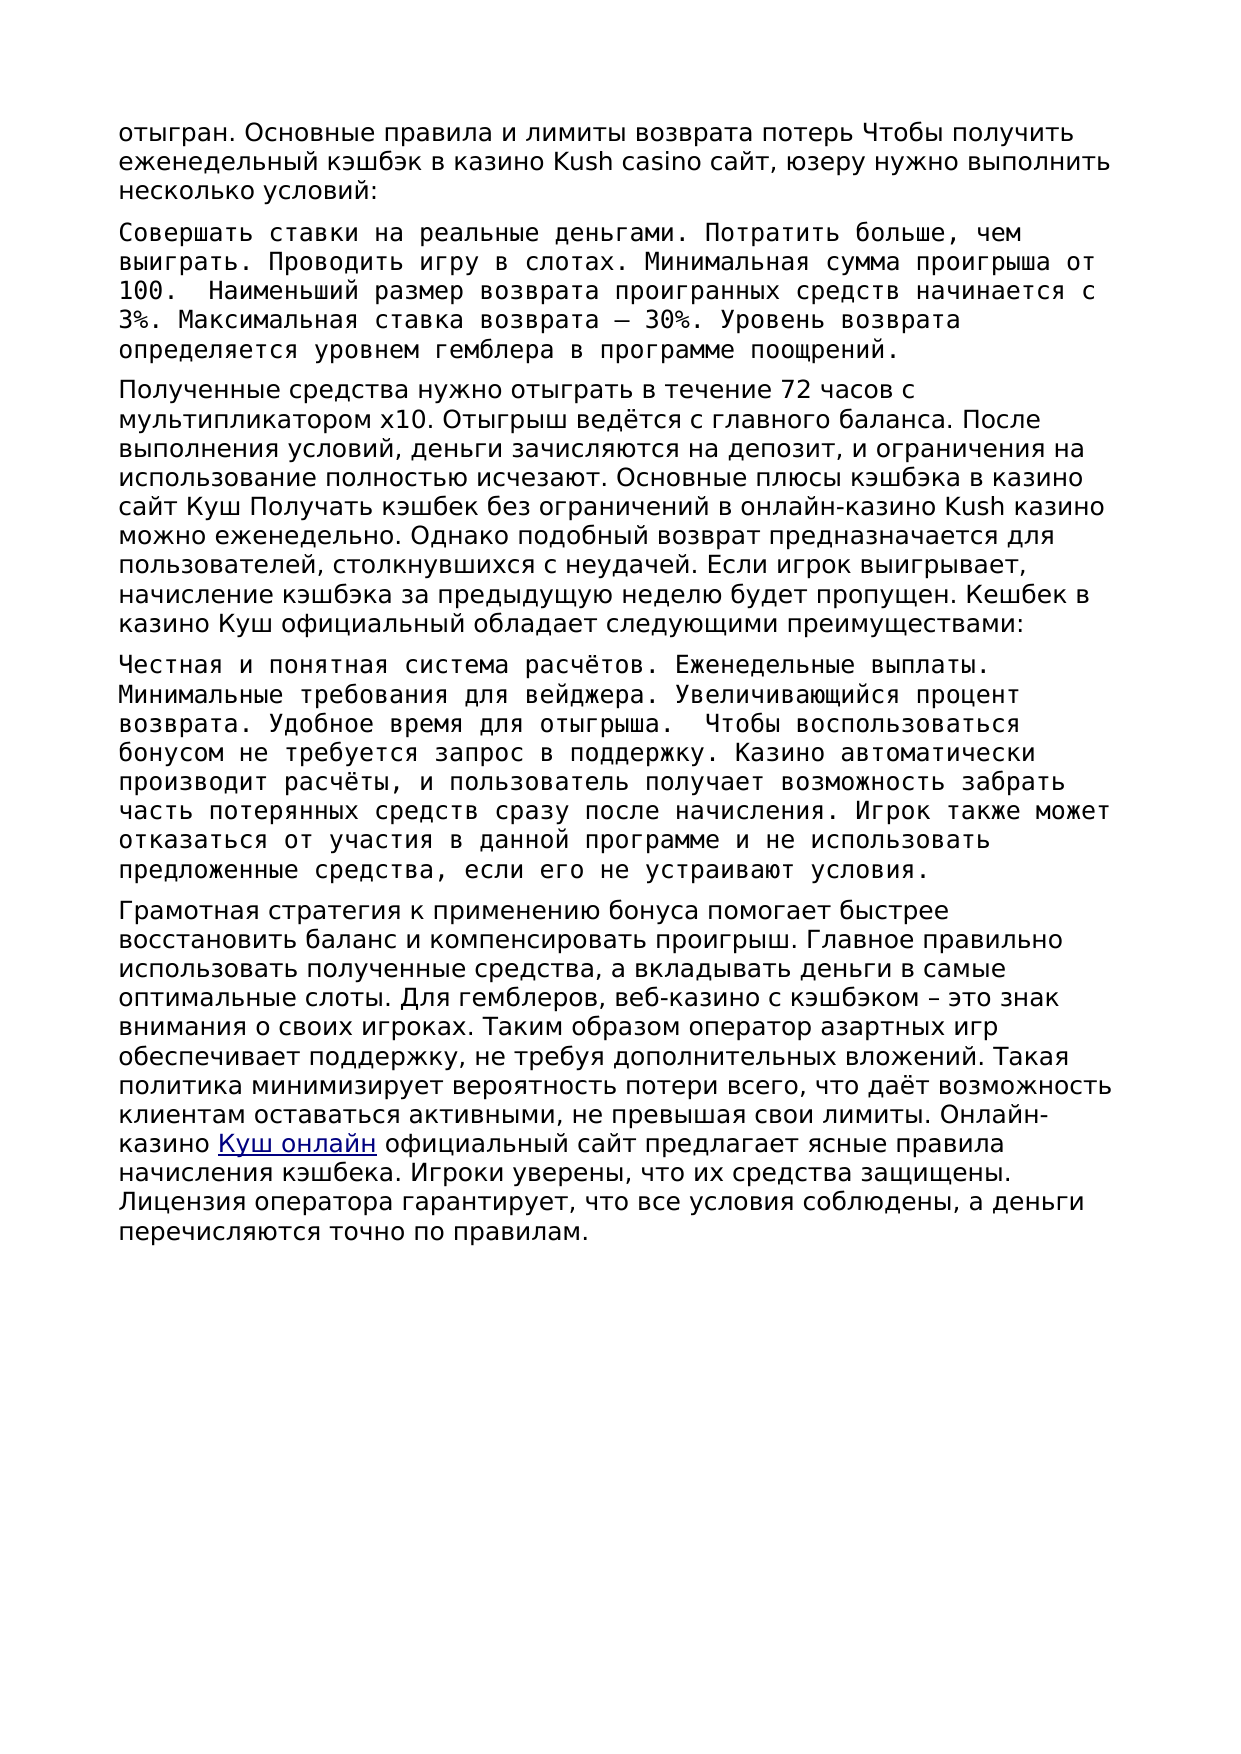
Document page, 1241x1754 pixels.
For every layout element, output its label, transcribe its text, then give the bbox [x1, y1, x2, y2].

text Полученные средства нужно отыграть в течение 72 часов с мультипликатором х10. Отыгрыш ведётся с главного баланса. После выполнения условий, деньги зачисляются на депозит, и ограничения на использование полностью исчезают. Основные плюсы кэшбэка в казино сайт Куш Получать кэшбек без ограничений в онлайн-казино Kush казино можно еженедельно. Однако подобный возврат предназначается для пользователей, столкнувшихся с неудачей. Если игрок выигрывает, начисление кэшбэка за предыдущую неделю будет пропущен. Кешбек в казино Куш официальный обладает следующими преимуществами: [118, 376, 1122, 638]
text Грамотная стратегия к применению бонуса помогает быстрее восстановить баланс и компенсировать проигрыш. Главное правильно использовать полученные средства, а вкладывать деньги в самые оптимальные слоты. Для гемблеров, веб-казино с кэшбэком – это знак внимания о своих игроках. Таким образом оператор азартных игр обеспечивает поддержку, не требуя дополнительных вложений. Такая политика минимизирует вероятность потери всего, что даёт возможность клиентам оставаться активными, не превышая свои лимиты. Онлайн-казино Куш онлайн официальный сайт предлагает ясные правила начисления кэшбека. Игроки уверены, что их средства защищены. Лицензия оператора гарантирует, что все условия соблюдены, а деньги перечисляются точно по правилам. [118, 896, 1122, 1246]
text отыгран. Основные правила и лимиты возврата потерь Чтобы получить еженедельный кэшбэк в казино Kush casino сайт, юзеру нужно выполнить несколько условий: [118, 118, 1122, 206]
text Совершать ставки на реальные деньгами. Потратить больше, чем выиграть. Проводить игру в слотах. Минимальная сумма проигрыша от 100. Наименьший размер возврата проигранных средств начинается с 3%. Максимальная ставка возврата — 30%. Уровень возврата определяется уровнем гемблера в программе поощрений. [118, 218, 1122, 364]
text Честная и понятная система расчётов. Еженедельные выплаты. Минимальные требования для вейджера. Увеличивающийся процент возврата. Удобное время для отыгрыша. Чтобы воспользоваться бонусом не требуется запрос в поддержку. Казино автоматически производит расчёты, и пользователь получает возможность забрать часть потерянных средств сразу после начисления. Игрок также может отказаться от участия в данной программе и не использовать предложенные средства, если его не устраивают условия. [118, 651, 1122, 884]
